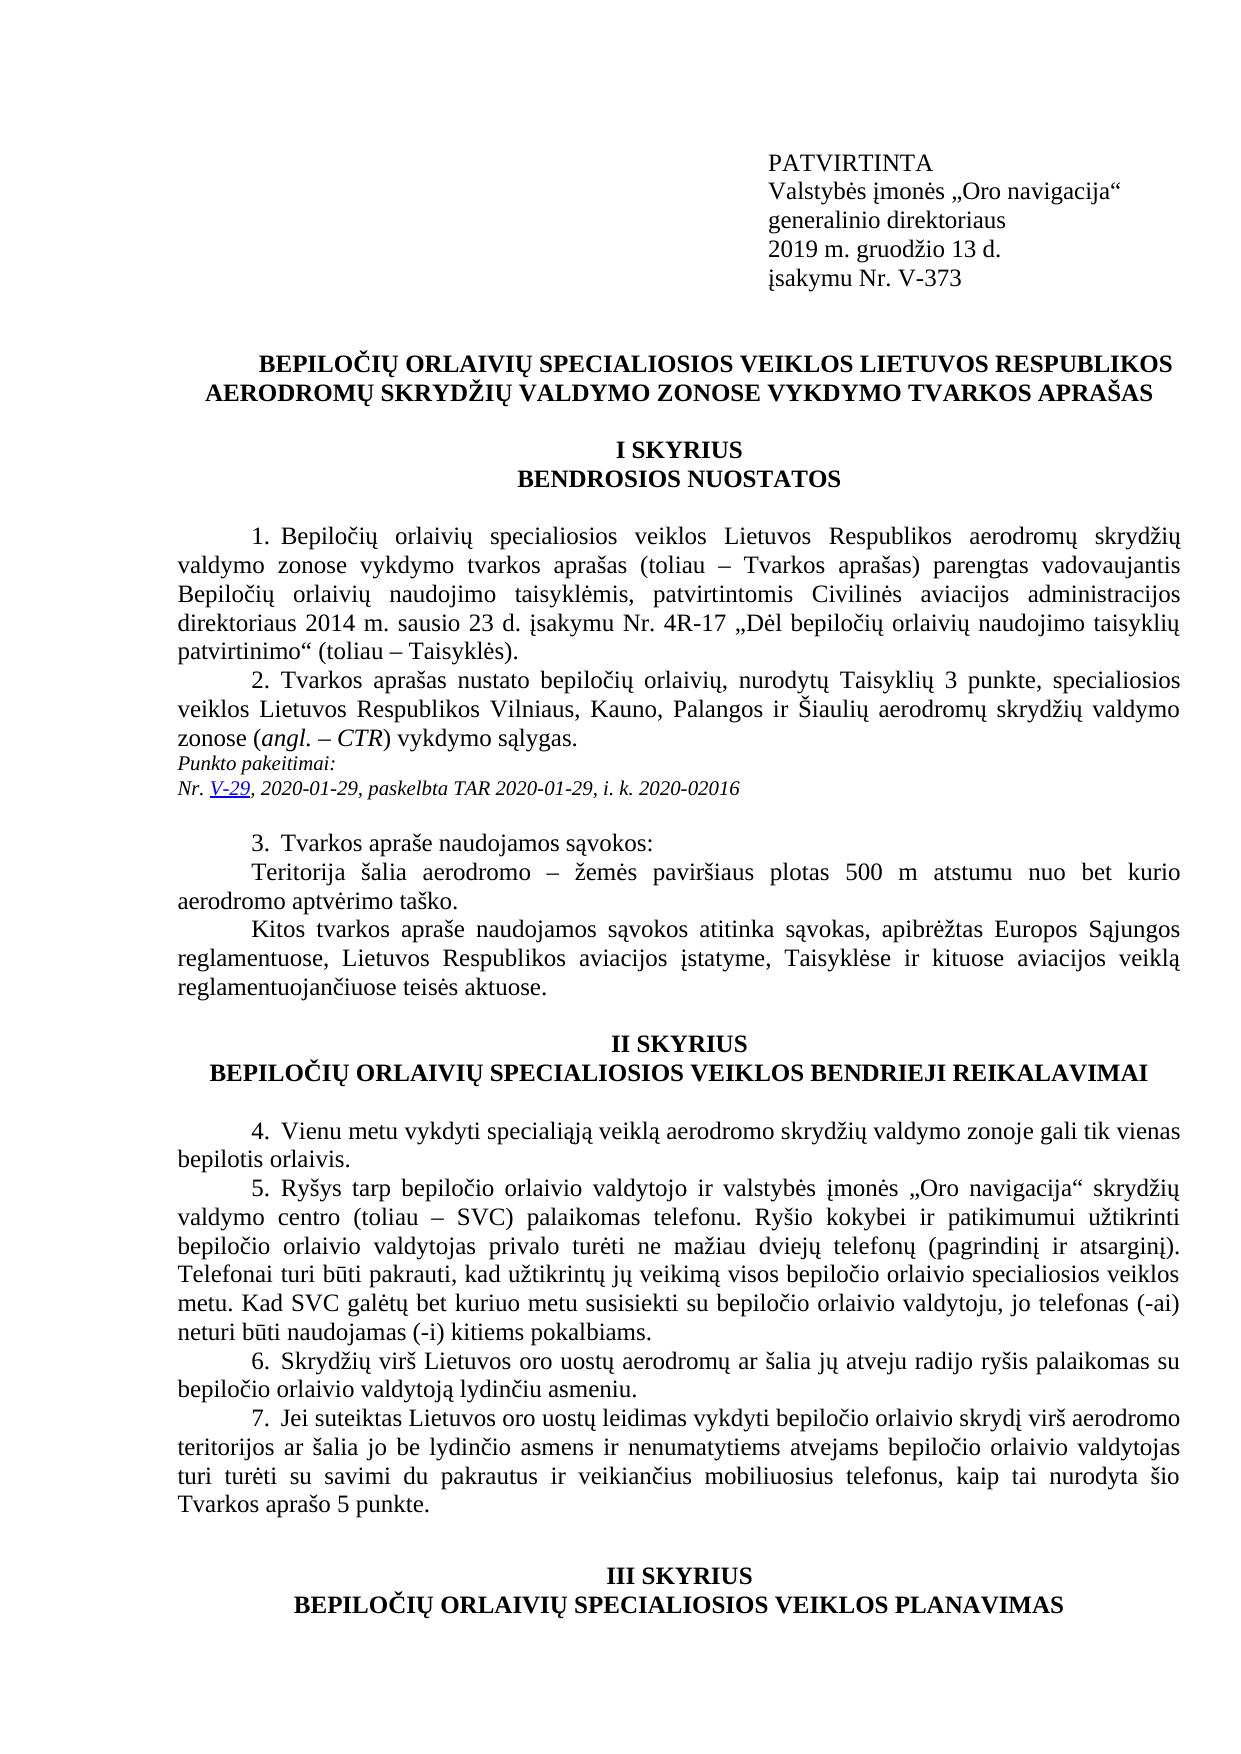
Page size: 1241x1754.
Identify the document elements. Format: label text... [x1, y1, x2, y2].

text Punkto pakeitimai: [177, 751, 1181, 775]
subtitle III SKYRIUS [177, 1561, 1181, 1590]
text 1. Bepiločių orlaivių specialiosios veiklos Lietuvos Respublikos aerodromų skrydžių valdymo zonose vykdymo tvarkos aprašas (toliau – Tvarkos aprašas) parengtas vadovaujantis Bepiločių orlaivių naudojimo taisyklėmis, patvirtintomis Civilinės aviacijos administracijos direktoriaus 2014 m. sausio 23 d. įsakymu Nr. 4R-17 „Dėl bepiločių orlaivių naudojimo taisyklių patvirtinimo“ (toliau – Taisyklės). [177, 521, 1181, 665]
text generalinio direktoriaus [768, 205, 1181, 234]
text 7. Jei suteiktas Lietuvos oro uostų leidimas vykdyti bepiločio orlaivio skrydį virš aerodromo teritorijos ar šalia jo be lydinčio asmens ir nenumatytiems atvejams bepiločio orlaivio valdytojas turi turėti su savimi du pakrautus ir veikiančius mobiliuosius telefonus, kaip tai nurodyta šio Tvarkos aprašo 5 punkte. [177, 1403, 1181, 1518]
text 2019 m. gruodžio 13 d. [768, 234, 1181, 263]
text 5. Ryšys tarp bepiločio orlaivio valdytojo ir valstybės įmonės „Oro navigacija“ skrydžių valdymo centro (toliau – SVC) palaikomas telefonu. Ryšio kokybei ir patikimumui užtikrinti bepiločio orlaivio valdytojas privalo turėti ne mažiau dviejų telefonų (pagrindinį ir atsarginį). Telefonai turi būti pakrauti, kad užtikrintų jų veikimą visos bepiločio orlaivio specialiosios veiklos metu. Kad SVC galėtų bet kuriuo metu susisiekti su bepiločio orlaivio valdytoju, jo telefonas (-ai) neturi būti naudojamas (-i) kitiems pokalbiams. [177, 1173, 1181, 1346]
text 6. Skrydžių virš Lietuvos oro uostų aerodromų ar šalia jų atveju radijo ryšis palaikomas su bepiločio orlaivio valdytoją lydinčiu asmeniu. [177, 1346, 1181, 1403]
text 3. Tvarkos apraše naudojamos sąvokos: [177, 828, 1181, 857]
text BEPILOČIŲ ORLAIVIŲ SPECIALIOSIOS VEIKLOS BENDRIEJI REIKALAVIMAI [177, 1058, 1181, 1087]
text įsakymu Nr. V-373 [768, 263, 1181, 291]
subtitle BENDROSIOS NUOSTATOS [177, 464, 1181, 493]
subtitle I SKYRIUS [177, 435, 1181, 464]
text PATVIRTINTA [768, 148, 1181, 176]
text BEPILOČIŲ ORLAIVIŲ SPECIALIOSIOS VEIKLOS LIETUVOS RESPUBLIKOS AERODROMŲ SKRYDŽIŲ VALDYMO ZONOSE VYKDYMO TVARKOS APRAŠAS [177, 349, 1181, 406]
text Valstybės įmonės „Oro navigacija“ [768, 176, 1181, 205]
text Kitos tvarkos apraše naudojamos sąvokos atitinka sąvokas, apibrėžtas Europos Sąjungos reglamentuose, Lietuvos Respublikos aviacijos įstatyme, Taisyklėse ir kituose aviacijos veiklą reglamentuojančiuose teisės aktuose. [177, 914, 1181, 1001]
text Teritorija šalia aerodromo – žemės paviršiaus plotas 500 m atstumu nuo bet kurio aerodromo aptvėrimo taško. [177, 857, 1181, 914]
subtitle BEPILOČIŲ ORLAIVIŲ SPECIALIOSIOS VEIKLOS PLANAVIMAS [177, 1590, 1181, 1619]
text II SKYRIUS [177, 1029, 1181, 1058]
text 2. Tvarkos aprašas nustato bepiločių orlaivių, nurodytų Taisyklių 3 punkte, specialiosios veiklos Lietuvos Respublikos Vilniaus, Kauno, Palangos ir Šiaulių aerodromų skrydžių valdymo zonose (angl. – CTR) vykdymo sąlygas. [177, 665, 1181, 751]
text 4. Vienu metu vykdyti specialiąją veiklą aerodromo skrydžių valdymo zonoje gali tik vienas bepilotis orlaivis. [177, 1116, 1181, 1173]
text Nr. V-29, 2020-01-29, paskelbta TAR 2020-01-29, i. k. 2020-02016 [177, 775, 1181, 799]
